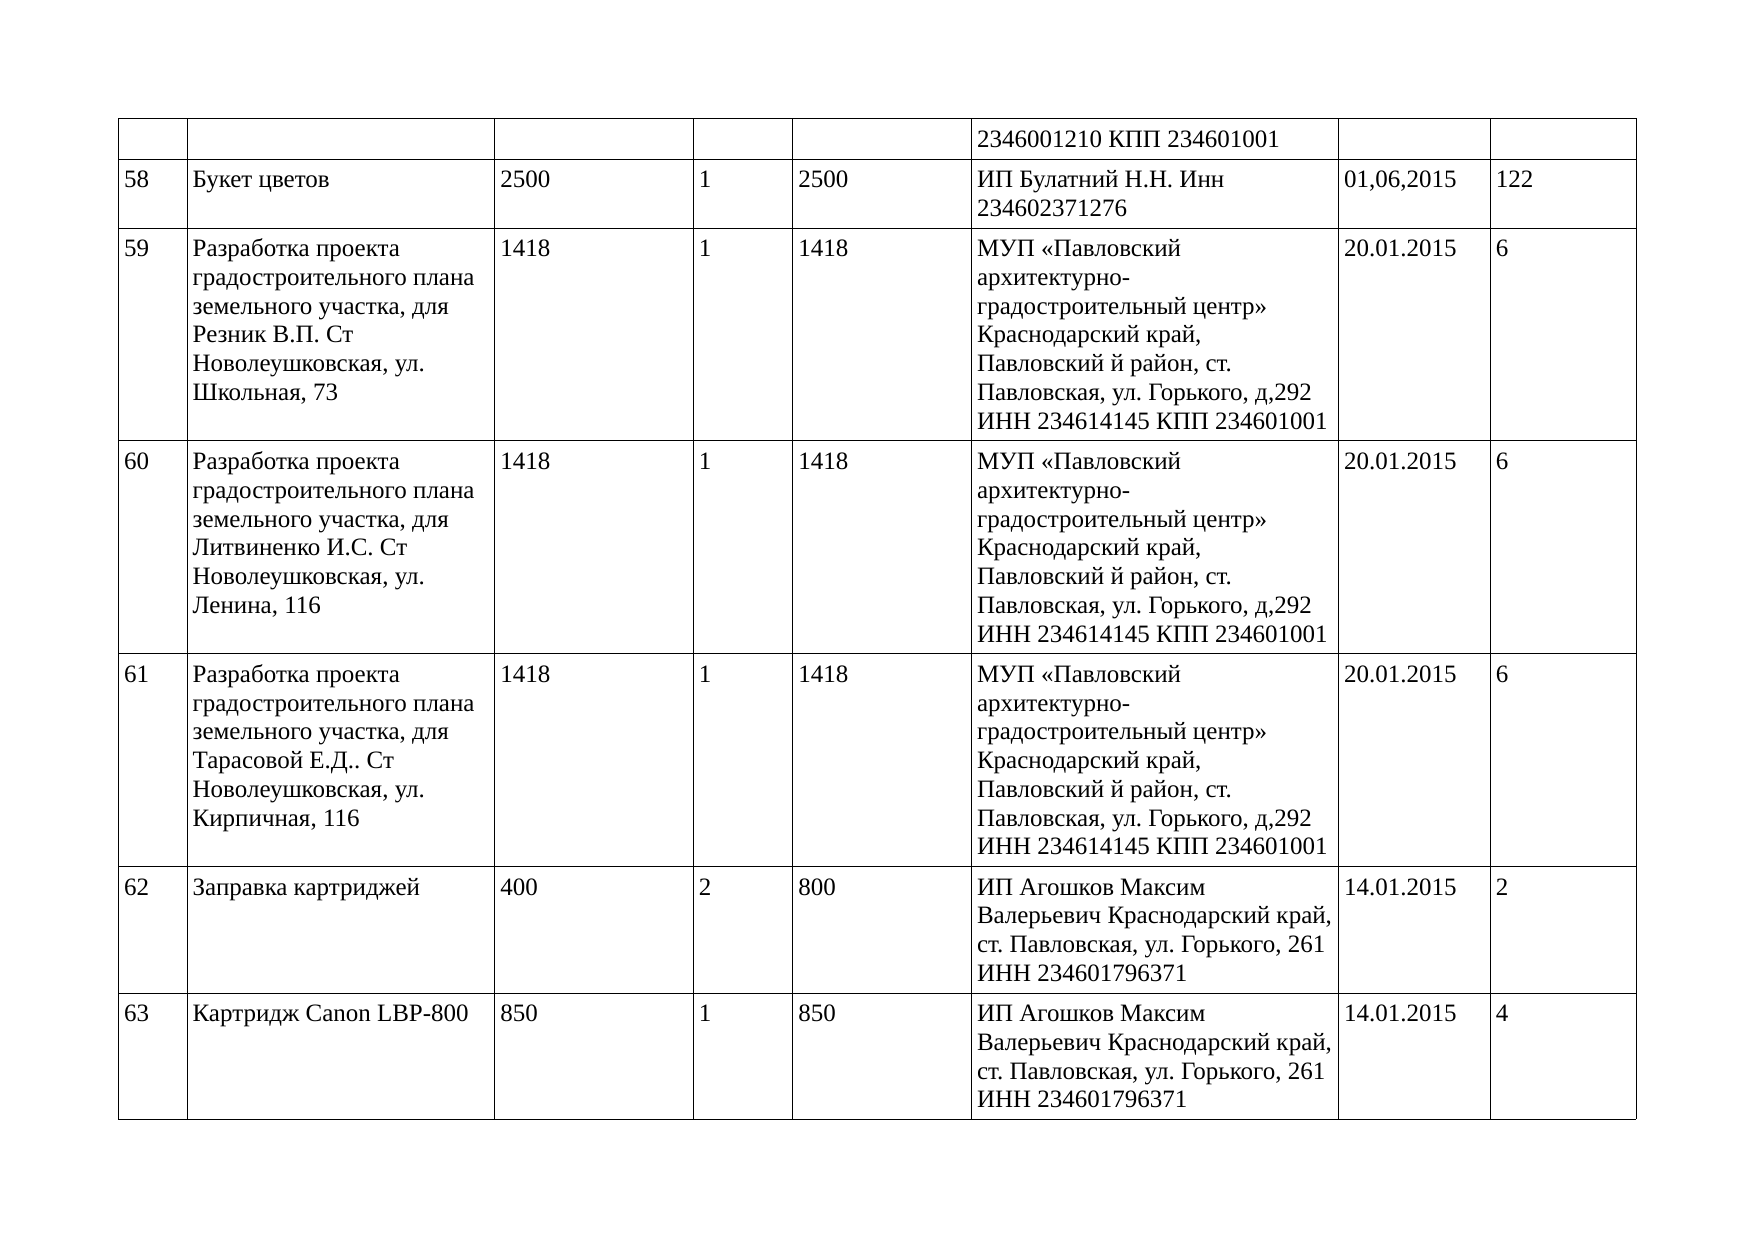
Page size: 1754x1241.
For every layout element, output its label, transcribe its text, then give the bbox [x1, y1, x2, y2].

table_cell Разработка проекта градостроительного плана земельного участка, для Тарасовой Е.Д.. Ст Новолеушковская, ул. Кирпичная, 116 [188, 654, 494, 866]
table_cell ИП Булатний Н.Н. Инн 234602371276 [972, 160, 1338, 227]
table_cell 4 [1491, 994, 1636, 1119]
table_cell 2 [1491, 867, 1636, 992]
table_cell [119, 119, 187, 158]
table_cell 20.01.2015 [1339, 441, 1490, 653]
table_cell 59 [119, 229, 187, 440]
table_cell 58 [119, 160, 187, 227]
table_cell 1418 [495, 654, 693, 866]
table_cell 1 [694, 994, 792, 1119]
table_cell ИП Агошков Максим Валерьевич Краснодарский край, ст. Павловская, ул. Горького, 261 ИНН 234601796371 [972, 867, 1338, 992]
table_cell 62 [119, 867, 187, 992]
table_cell 850 [495, 994, 693, 1119]
table_cell 2500 [495, 160, 693, 227]
table_cell [495, 119, 693, 158]
table_cell МУП «Павловский архитектурно-градостроительный центр» Краснодарский край, Павловский й район, ст. Павловская, ул. Горького, д,292 ИНН 234614145 КПП 234601001 [972, 229, 1338, 440]
table_cell 20.01.2015 [1339, 654, 1490, 866]
table_cell Разработка проекта градостроительного плана земельного участка, для Литвиненко И.С. Ст Новолеушковская, ул. Ленина, 116 [188, 441, 494, 653]
table_cell 20.01.2015 [1339, 229, 1490, 440]
table_cell 6 [1491, 441, 1636, 653]
table_cell 122 [1491, 160, 1636, 227]
table_cell Разработка проекта градостроительного плана земельного участка, для Резник В.П. Ст Новолеушковская, ул. Школьная, 73 [188, 229, 494, 440]
table_cell [1491, 119, 1636, 158]
table_cell 61 [119, 654, 187, 866]
table_cell [694, 119, 792, 158]
table_cell 6 [1491, 229, 1636, 440]
table_cell 1418 [495, 229, 693, 440]
table_cell 2346001210 КПП 234601001 [972, 119, 1338, 158]
table_cell 1 [694, 441, 792, 653]
table_cell 1418 [793, 654, 971, 866]
table_cell [188, 119, 494, 158]
table_cell 1418 [495, 441, 693, 653]
table_cell 60 [119, 441, 187, 653]
table_cell 6 [1491, 654, 1636, 866]
table_cell Картридж Canon LBP-800 [188, 994, 494, 1119]
table_cell ИП Агошков Максим Валерьевич Краснодарский край, ст. Павловская, ул. Горького, 261 ИНН 234601796371 [972, 994, 1338, 1119]
table_cell 01,06,2015 [1339, 160, 1490, 227]
table_cell [793, 119, 971, 158]
table_cell 400 [495, 867, 693, 992]
table_cell 2500 [793, 160, 971, 227]
table_cell Букет цветов [188, 160, 494, 227]
table_cell 63 [119, 994, 187, 1119]
table_cell 14.01.2015 [1339, 867, 1490, 992]
table_cell 1 [694, 229, 792, 440]
table_cell 1418 [793, 441, 971, 653]
table_cell 800 [793, 867, 971, 992]
table_cell 1418 [793, 229, 971, 440]
table_cell МУП «Павловский архитектурно-градостроительный центр» Краснодарский край, Павловский й район, ст. Павловская, ул. Горького, д,292 ИНН 234614145 КПП 234601001 [972, 654, 1338, 866]
table_cell 2 [694, 867, 792, 992]
table_cell 1 [694, 654, 792, 866]
table_cell Заправка картриджей [188, 867, 494, 992]
table_cell 850 [793, 994, 971, 1119]
table_cell 14.01.2015 [1339, 994, 1490, 1119]
table_cell [1339, 119, 1490, 158]
table_cell МУП «Павловский архитектурно-градостроительный центр» Краснодарский край, Павловский й район, ст. Павловская, ул. Горького, д,292 ИНН 234614145 КПП 234601001 [972, 441, 1338, 653]
table_cell 1 [694, 160, 792, 227]
